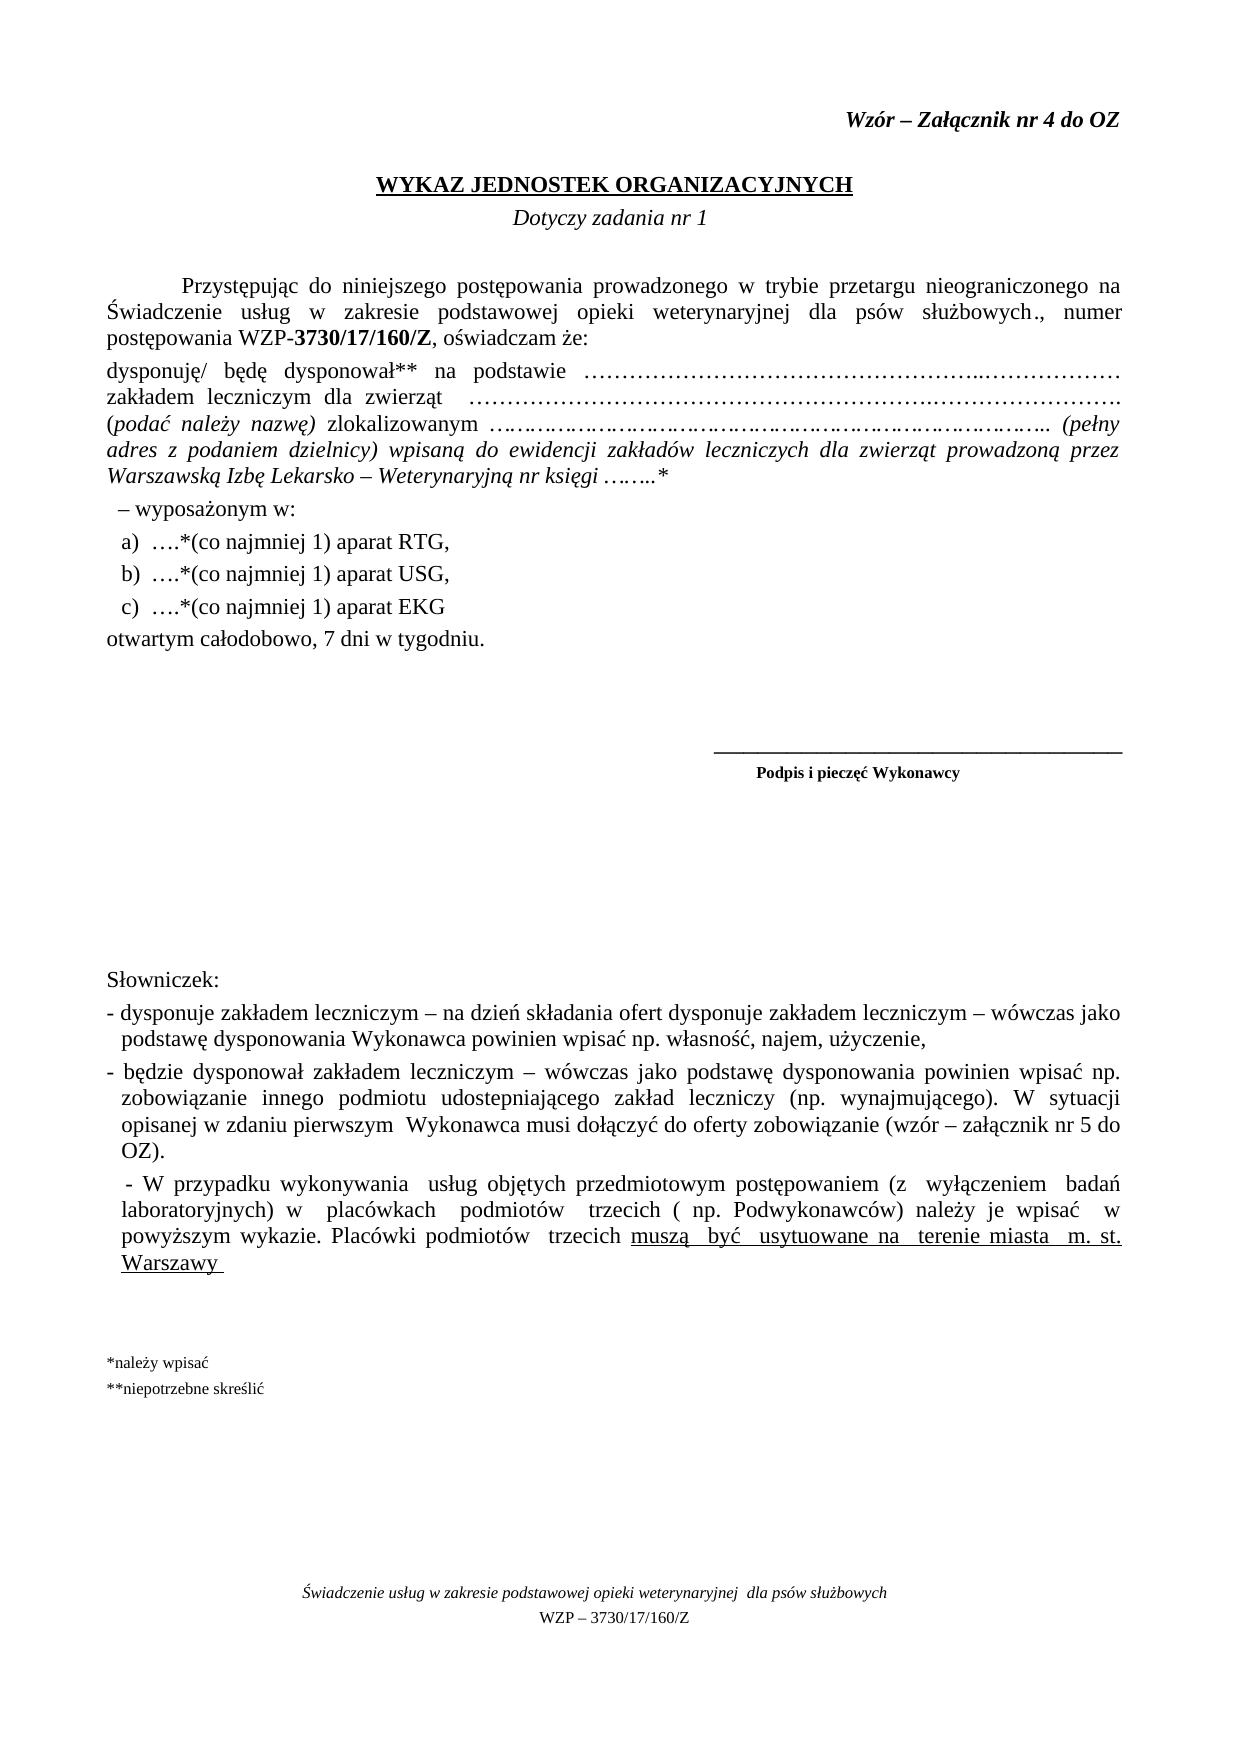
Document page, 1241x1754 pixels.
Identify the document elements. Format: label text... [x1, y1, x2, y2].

text otwartym całodobowo, 7 dni w tygodniu. [106, 626, 1122, 652]
text **niepotrzebne skreślić [106, 1379, 1122, 1398]
text *należy wpisać [106, 1353, 1122, 1372]
list ….*(co najmniej 1) aparat EKG [121, 593, 1122, 619]
text Wzór – Załącznik nr 4 do OZ [106, 106, 1122, 133]
text dysponuję/ będę dysponował** na podstawie ……………………………………………..……………… zakładem leczniczym dla zwierząt …………………………………………………….……………………. (podać należy nazwę) zlokalizowanym ……………………………………………………………………….. (pełny adres z podaniem dzielnicy) wpisaną do ewidencji zakładów leczniczych dla zwierząt prowadzoną przez Warszawską Izbę Lekarsko – Weterynaryjną nr księgi ……..* [106, 357, 1122, 489]
text WYKAZ JEDNOSTEK ORGANIZACYJNYCH [106, 172, 1122, 198]
text Przystępując do niniejszego postępowania prowadzonego w trybie przetargu nieograniczonego na Świadczenie usług w zakresie podstawowej opieki weterynaryjnej dla psów służbowych., numer postępowania WZP-3730/17/160/Z, oświadczam że: [106, 272, 1122, 351]
text Dotyczy zadania nr 1 [106, 204, 1122, 231]
text - dysponuje zakładem leczniczym – na dzień składania ofert dysponuje zakładem leczniczym – wówczas jako podstawę dysponowania Wykonawca powinien wpisać np. własność, najem, użyczenie, [106, 999, 1122, 1052]
text Słowniczek: [106, 966, 1122, 993]
text – wyposażonym w: [106, 495, 1122, 521]
list ….*(co najmniej 1) aparat RTG, [121, 528, 1122, 554]
text - W przypadku wykonywania usług objętych przedmiotowym postępowaniem (z wyłączeniem badań laboratoryjnych) w placówkach podmiotów trzecich ( np. Podwykonawców) należy je wpisać w powyższym wykazie. Placówki podmiotów trzecich muszą być usytuowane na terenie miasta m. st. Warszawy [77, 1170, 1122, 1275]
text - będzie dysponował zakładem leczniczym – wówczas jako podstawę dysponowania powinien wpisać np. zobowiązanie innego podmiotu udostepniającego zakład leczniczy (np. wynajmującego). W sytuacji opisanej w zdaniu pierwszym Wykonawca musi dołączyć do oferty zobowiązanie (wzór – załącznik nr 5 do OZ). [106, 1058, 1122, 1163]
list ….*(co najmniej 1) aparat USG, [121, 560, 1122, 587]
text ____________________________ [106, 723, 1122, 757]
text Podpis i pieczęć Wykonawcy [756, 763, 1122, 782]
